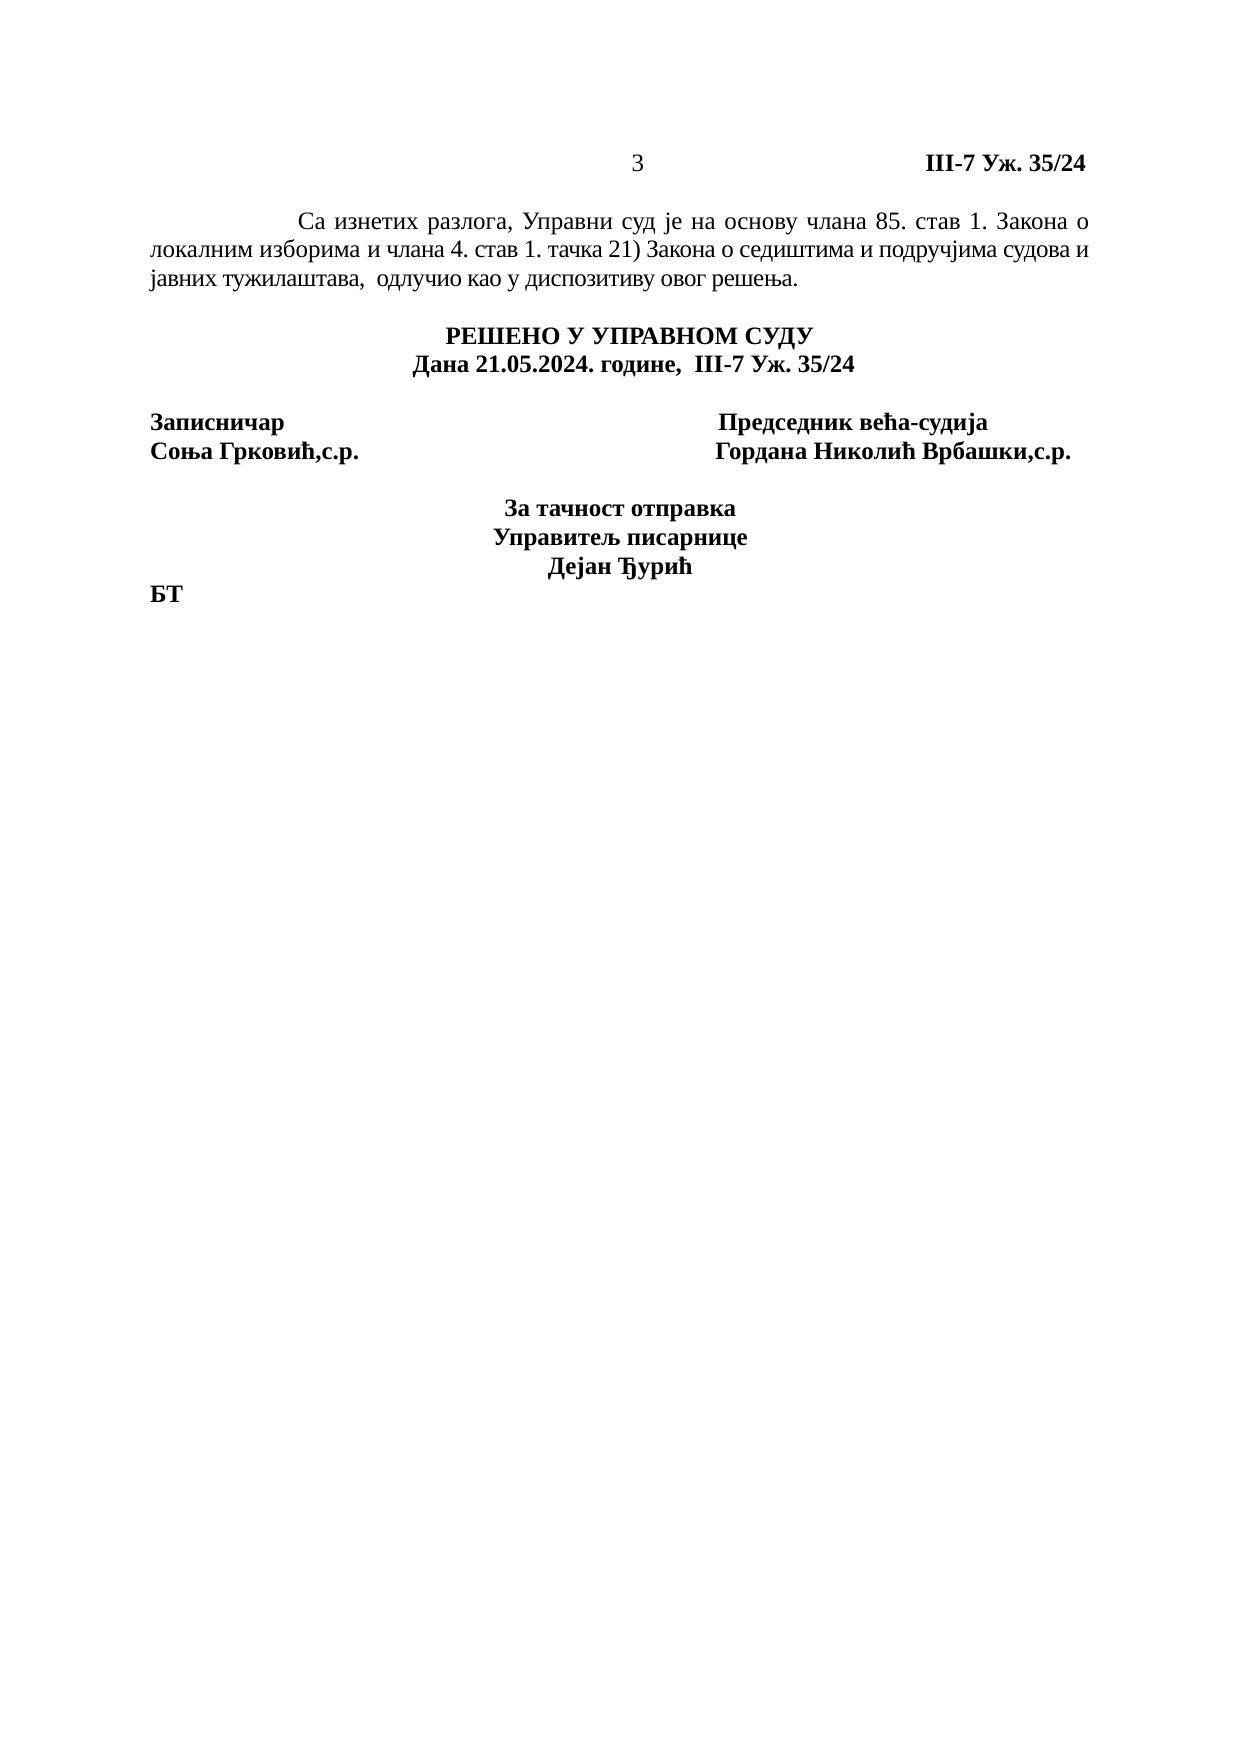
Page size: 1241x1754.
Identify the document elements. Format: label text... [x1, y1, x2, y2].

text За тачност отправка [150, 493, 1090, 522]
text РЕШЕНО У УПРАВНОМ СУДУ [150, 321, 1090, 349]
text Записничар Председник већа-судија [150, 407, 1090, 436]
text Соња Грковић,с.р. Гордана Николић Врбашки,с.р. [150, 436, 1090, 464]
text Управитељ писарнице [150, 522, 1090, 551]
text Дана 21.05.2024. године, III-7 Уж. 35/24 [150, 349, 1090, 378]
text Са изнетих разлога, Управни суд је на основу члана 85. став 1. Закона о локалним изборима и члана 4. став 1. тачка 21) Закона о седиштима и подручјима судова и јавних тужилаштава, одлучио као у диспозитиву овог решења. [150, 206, 1090, 292]
text Дејан Ђурић [150, 551, 1090, 579]
text БТ [150, 579, 1089, 608]
